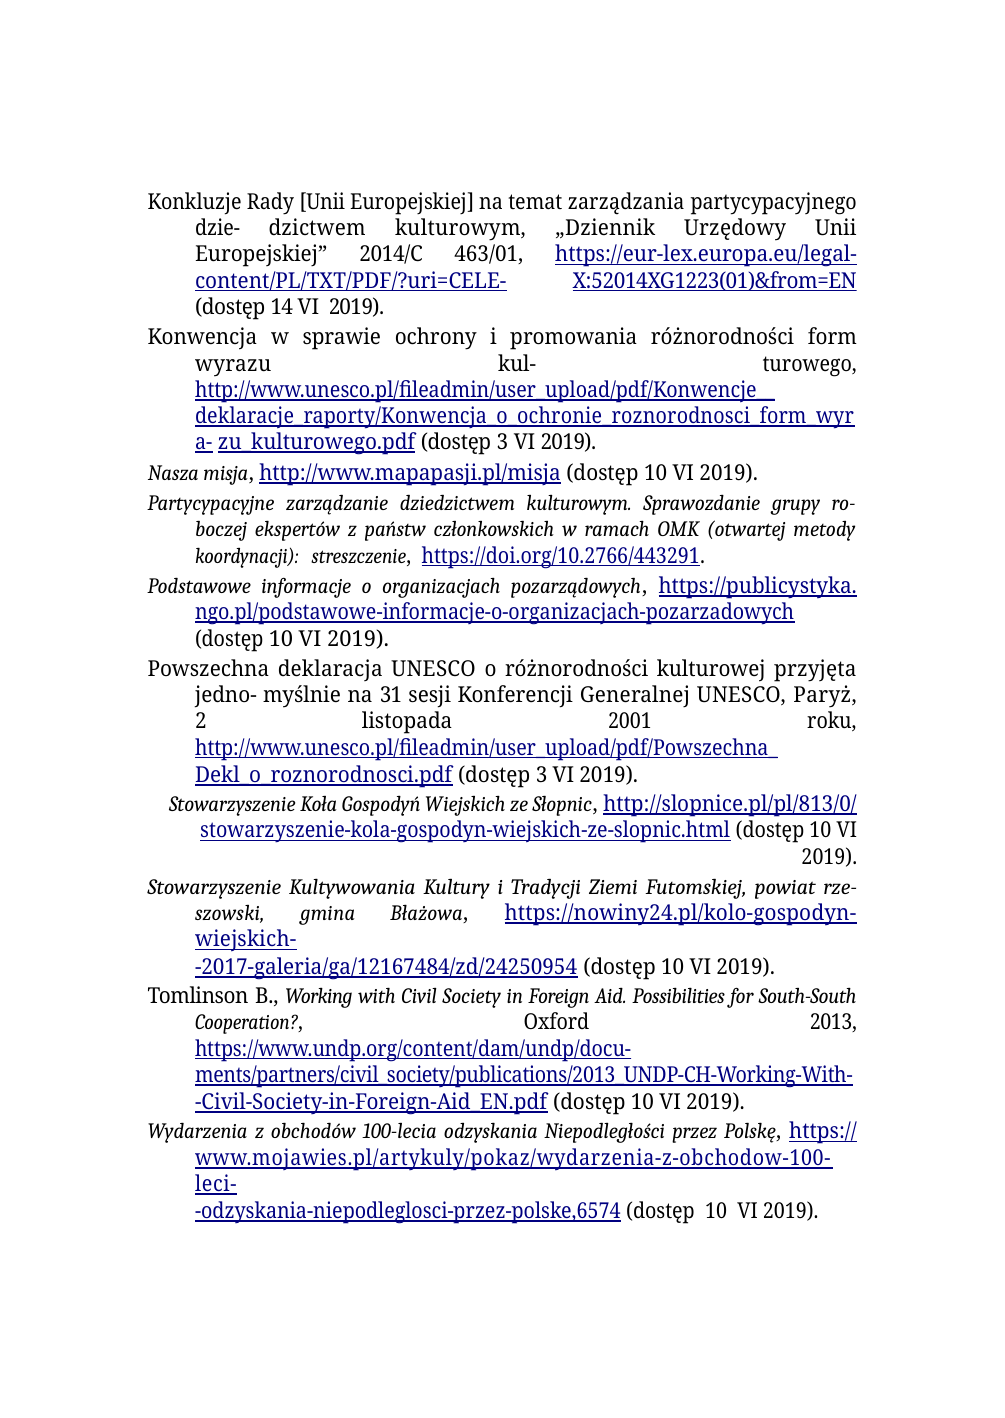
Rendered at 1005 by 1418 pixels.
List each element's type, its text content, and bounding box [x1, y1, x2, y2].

text -2017-galeria/ga/12167484/zd/24250954 (dostęp 10 VI 2019). [195, 952, 869, 980]
text Podstawowe informacje o organizacjach pozarządowych, https://publicystyka. ngo.pl/podstawowe-informacje-o-organizacjach-pozarzadowych (dostęp 10 VI 2019). [147, 572, 857, 651]
text Partycypacyjne zarządzanie dziedzictwem kulturowym. Sprawozdanie grupy ro- boczej ekspertów z państw członkowskich w ramach OMK (otwartej metody koordynacji): streszczenie, https://doi.org/10.2766/443291. [147, 490, 857, 568]
text Konwencja w sprawie ochrony i promowania różnorodności form wyrazu kul- turowego, http://www.unesco.pl/fileadmin/user_upload/pdf/Konwencje__ deklaracje_raporty/Konwencja_o_ochronie_roznorodnosci_form_wyra- zu_kulturowego.pdf (dostęp 3 VI 2019). [147, 324, 857, 455]
text Stowarzyszenie Kultywowania Kultury i Tradycji Ziemi Futomskiej, powiat rze- szowski, gmina Błażowa, https://nowiny24.pl/kolo-gospodyn-wiejskich- [147, 873, 857, 952]
text Wydarzenia z obchodów 100-lecia odzyskania Niepodległości przez Polskę, https:// www.mojawies.pl/artykuly/pokaz/wydarzenia-z-obchodow-100-leci- [147, 1118, 857, 1197]
text -odzyskania-niepodleglosci-przez-polske,6574 (dostęp 10 VI 2019). [195, 1197, 869, 1224]
text Nasza misja, http://www.mapapasji.pl/misja (dostęp 10 VI 2019). [148, 457, 869, 487]
text -Civil-Society-in-Foreign-Aid_EN.pdf (dostęp 10 VI 2019). [195, 1087, 869, 1115]
text Powszechna deklaracja UNESCO o różnorodności kulturowej przyjęta jedno- myślnie na 31 sesji Konferencji Generalnej UNESCO, Paryż, 2 listopada 2001 roku, http://www.unesco.pl/fileadmin/user_upload/pdf/Powszechna_ [147, 655, 857, 760]
text Tomlinson B., Working with Civil Society in Foreign Aid. Possibilities for South-South Cooperation?, Oxford 2013, https://www.undp.org/content/dam/undp/docu- ments/partners/civil_society/publications/2013_UNDP-CH-Working-With- [147, 982, 857, 1087]
text Konkluzje Rady [Unii Europejskiej] na temat zarządzania partycypacyjnego dzie- dzictwem kulturowym, „Dziennik Urzędowy Unii Europejskiej” 2014/C 463/01, https://eur-lex.europa.eu/legal-content/PL/TXT/PDF/?uri=CELE- X:52014XG1223(01)&from=EN (dostęp 14 VI 2019). [147, 188, 857, 320]
text Dekl_o_roznorodnosci.pdf (dostęp 3 VI 2019). [195, 760, 869, 788]
text Stowarzyszenie Koła Gospodyń Wiejskich ze Słopnic, http://slopnice.pl/pl/813/0/ stowarzyszenie-kola-gospodyn-wiejskich-ze-slopnic.html (dostęp 10 VI 2019). [148, 791, 857, 869]
